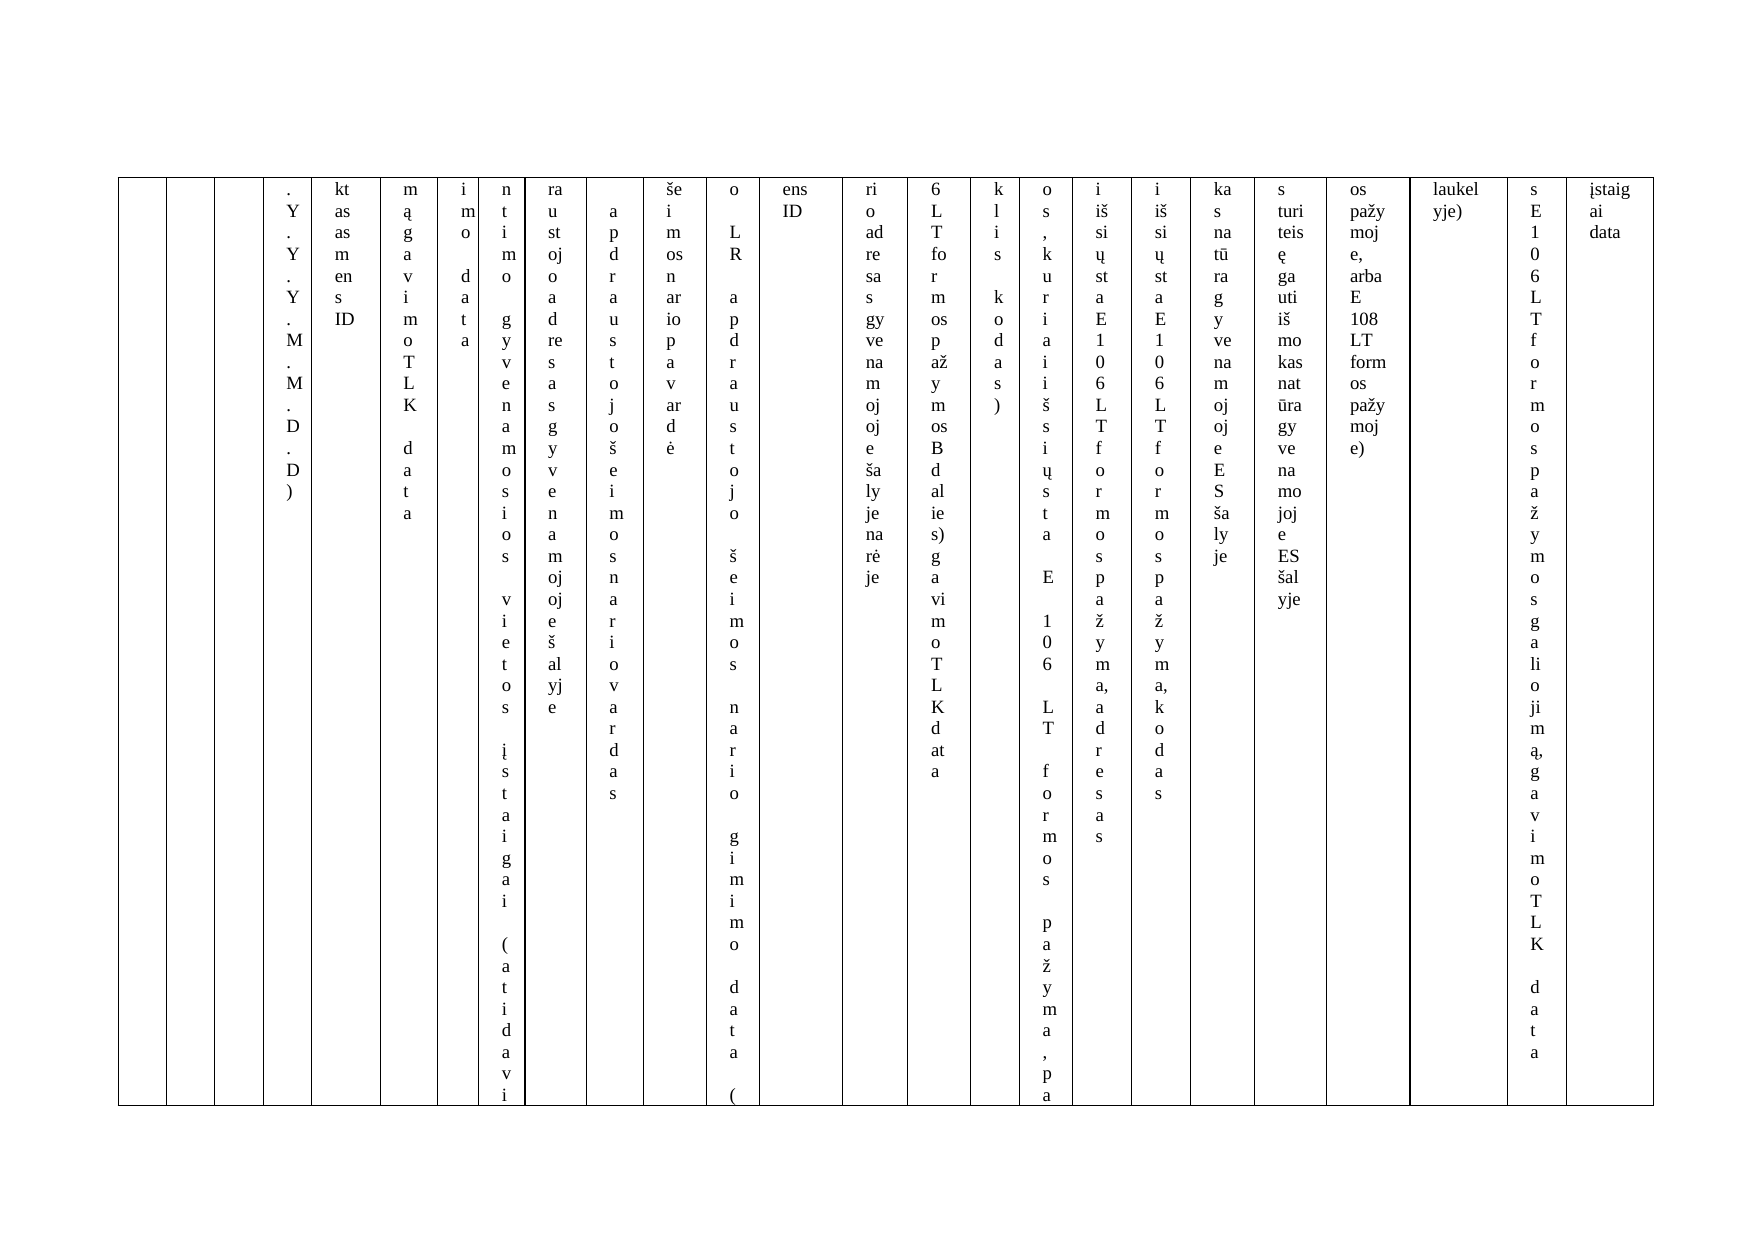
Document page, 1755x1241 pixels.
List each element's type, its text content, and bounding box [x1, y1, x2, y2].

table_header ens ID [760, 178, 842, 1105]
table_header laukelyje) [1411, 178, 1507, 1105]
table_header 6 LT formos pažymos B dalies) gavimo TLK data [908, 178, 970, 1105]
table_header klis kodas) [971, 178, 1019, 1105]
table_header os, kuriai išsiųsta E 106 LT formos pažyma, pa [1020, 178, 1072, 1105]
table_header kas natūra gyvenamojoje ES šalyje [1191, 178, 1254, 1105]
table_header os pažymoje, arba E 108 LT formos pažymoje) [1327, 178, 1409, 1105]
table_header s E 106 LT formos pažymos galiojimą, gavimo TLK data [1508, 178, 1566, 1105]
table_header i išsiųsta E 106 LT formos pažyma, adresas [1073, 178, 1131, 1105]
table_header ktas asmens ID [312, 178, 380, 1105]
table_header mą gavimo TLK data [381, 178, 437, 1105]
table_header s turi teisę gauti išmokas natūra gyvenamojoje ES šalyje [1255, 178, 1326, 1105]
table_header i išsiųsta E 106 LT formos pažyma, kodas [1132, 178, 1190, 1105]
table_header [167, 178, 214, 1105]
table_header rio adresas gyvenamojoje šalyje narėje [843, 178, 907, 1105]
table_header [215, 178, 263, 1105]
table_header apdraustojo šeimos nario vardas [587, 178, 643, 1105]
table_header raustojo adresas gyvenamojoje šalyje [526, 178, 586, 1105]
table_header ntimo gyvenamosios vietos įstaigai (atidavi [479, 178, 524, 1105]
table_header šeimos nario pavardė [644, 178, 706, 1105]
table_header įstaigai data [1567, 178, 1653, 1105]
table_header imo data [438, 178, 478, 1105]
table_header [119, 178, 166, 1105]
table_header .Y.Y.Y.M.M.D.D) [264, 178, 311, 1105]
table_header o LR apdraustojo šeimos nario gimimo data ( [707, 178, 759, 1105]
